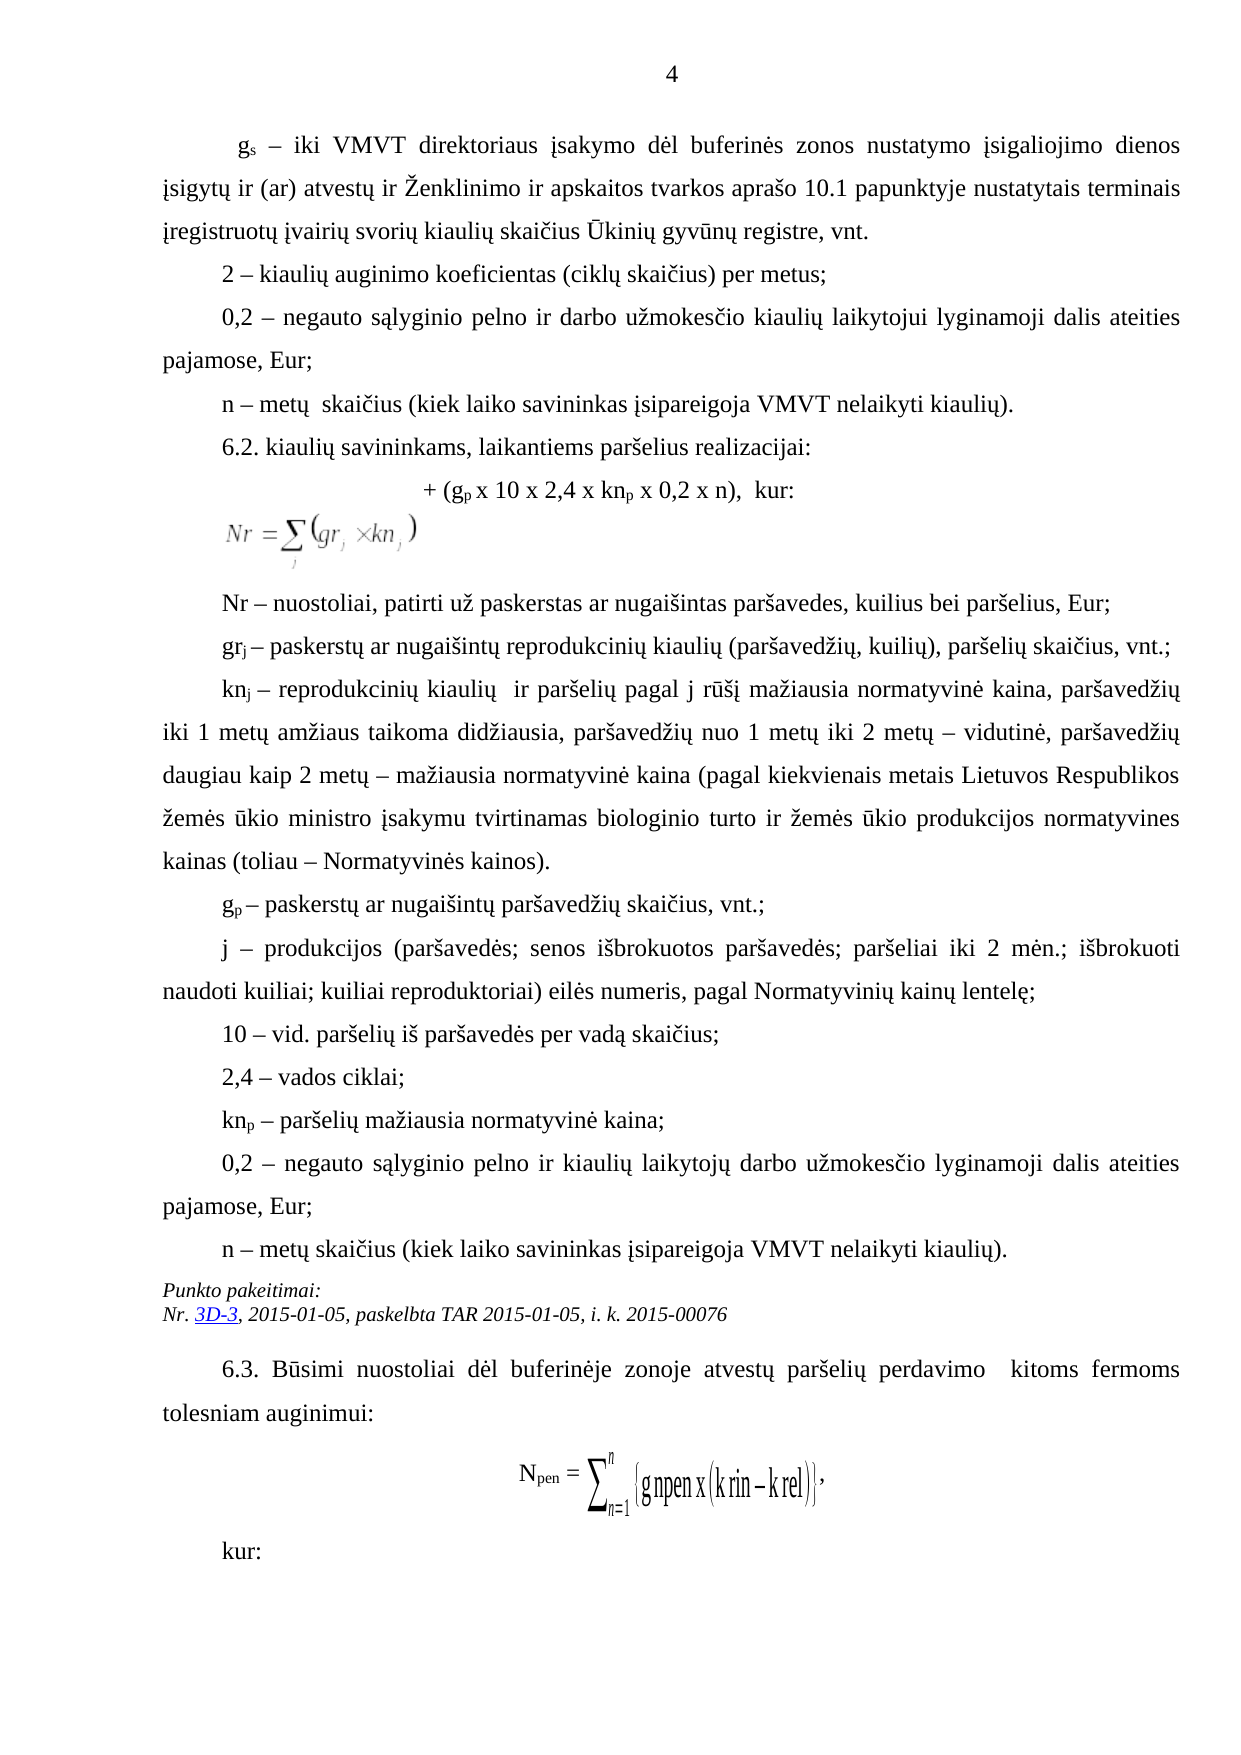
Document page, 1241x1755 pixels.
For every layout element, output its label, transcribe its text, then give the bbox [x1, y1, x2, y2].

text n – metų skaičius (kiek laiko savininkas įsipareigoja VMVT nelaikyti kiaulių). [162, 389, 1181, 417]
text Nr – nuostoliai, patirti už paskerstas ar nugaišintas paršavedes, kuilius bei paršelius, Eur; [162, 588, 1181, 616]
text 0,2 – negauto sąlyginio pelno ir darbo užmokesčio kiaulių laikytojui lyginamoji dalis ateities pajamose, Eur; [162, 302, 1181, 374]
text Nr. 3D-3, 2015-01-05, paskelbta TAR 2015-01-05, i. k. 2015-00076 [162, 1302, 1181, 1326]
text 6.3. Būsimi nuostoliai dėl buferinėje zonoje atvestų paršelių perdavimo kitoms fermoms tolesniam auginimui: [162, 1354, 1181, 1426]
text j – produkcijos (paršavedės; senos išbrokuotos paršavedės; paršeliai iki 2 mėn.; išbrokuoti naudoti kuiliai; kuiliai reproduktoriai) eilės numeris, pagal Normatyvinių kainų lentelę; [162, 933, 1181, 1004]
text grj – paskerstų ar nugaišintų reprodukcinių kiaulių (paršavedžių, kuilių), paršelių skaičius, vnt.; [162, 631, 1181, 659]
text Punkto pakeitimai: [162, 1278, 1181, 1302]
text 2,4 – vados ciklai; [162, 1062, 1181, 1091]
text 10 – vid. paršelių iš paršavedės per vadą skaičius; [162, 1019, 1181, 1048]
text kur: [162, 1536, 1181, 1565]
text gp – paskerstų ar nugaišintų paršavedžių skaičius, vnt.; [162, 889, 1181, 918]
text n – metų skaičius (kiek laiko savininkas įsipareigoja VMVT nelaikyti kiaulių). [162, 1234, 1181, 1263]
text 2 – kiaulių auginimo koeficientas (ciklų skaičius) per metus; [162, 259, 1181, 288]
text 0,2 – negauto sąlyginio pelno ir kiaulių laikytojų darbo užmokesčio lyginamoji dalis ateities pajamose, Eur; [162, 1148, 1181, 1220]
text + (gp x 10 x 2,4 x knp x 0,2 x n), kur: [162, 475, 1181, 573]
text gs – iki VMVT direktoriaus įsakymo dėl buferinės zonos nustatymo įsigaliojimo dienos įsigytų ir (ar) atvestų ir Ženklinimo ir apskaitos tvarkos aprašo 10.1 papunktyje nustatytais terminais įregistruotų įvairių svorių kiaulių skaičius Ūkinių gyvūnų registre, vnt. [162, 130, 1181, 245]
text Npen = , [162, 1441, 1181, 1522]
text knj – reprodukcinių kiaulių ir paršelių pagal j rūšį mažiausia normatyvinė kaina, paršavedžių iki 1 metų amžiaus taikoma didžiausia, paršavedžių nuo 1 metų iki 2 metų – vidutinė, paršavedžių daugiau kaip 2 metų – mažiausia normatyvinė kaina (pagal kiekvienais metais Lietuvos Respublikos žemės ūkio ministro įsakymu tvirtinamas biologinio turto ir žemės ūkio produkcijos normatyvines kainas (toliau – Normatyvinės kainos). [162, 674, 1181, 875]
text knp – paršelių mažiausia normatyvinė kaina; [162, 1105, 1181, 1134]
text 6.2. kiaulių savininkams, laikantiems paršelius realizacijai: [162, 432, 1181, 461]
